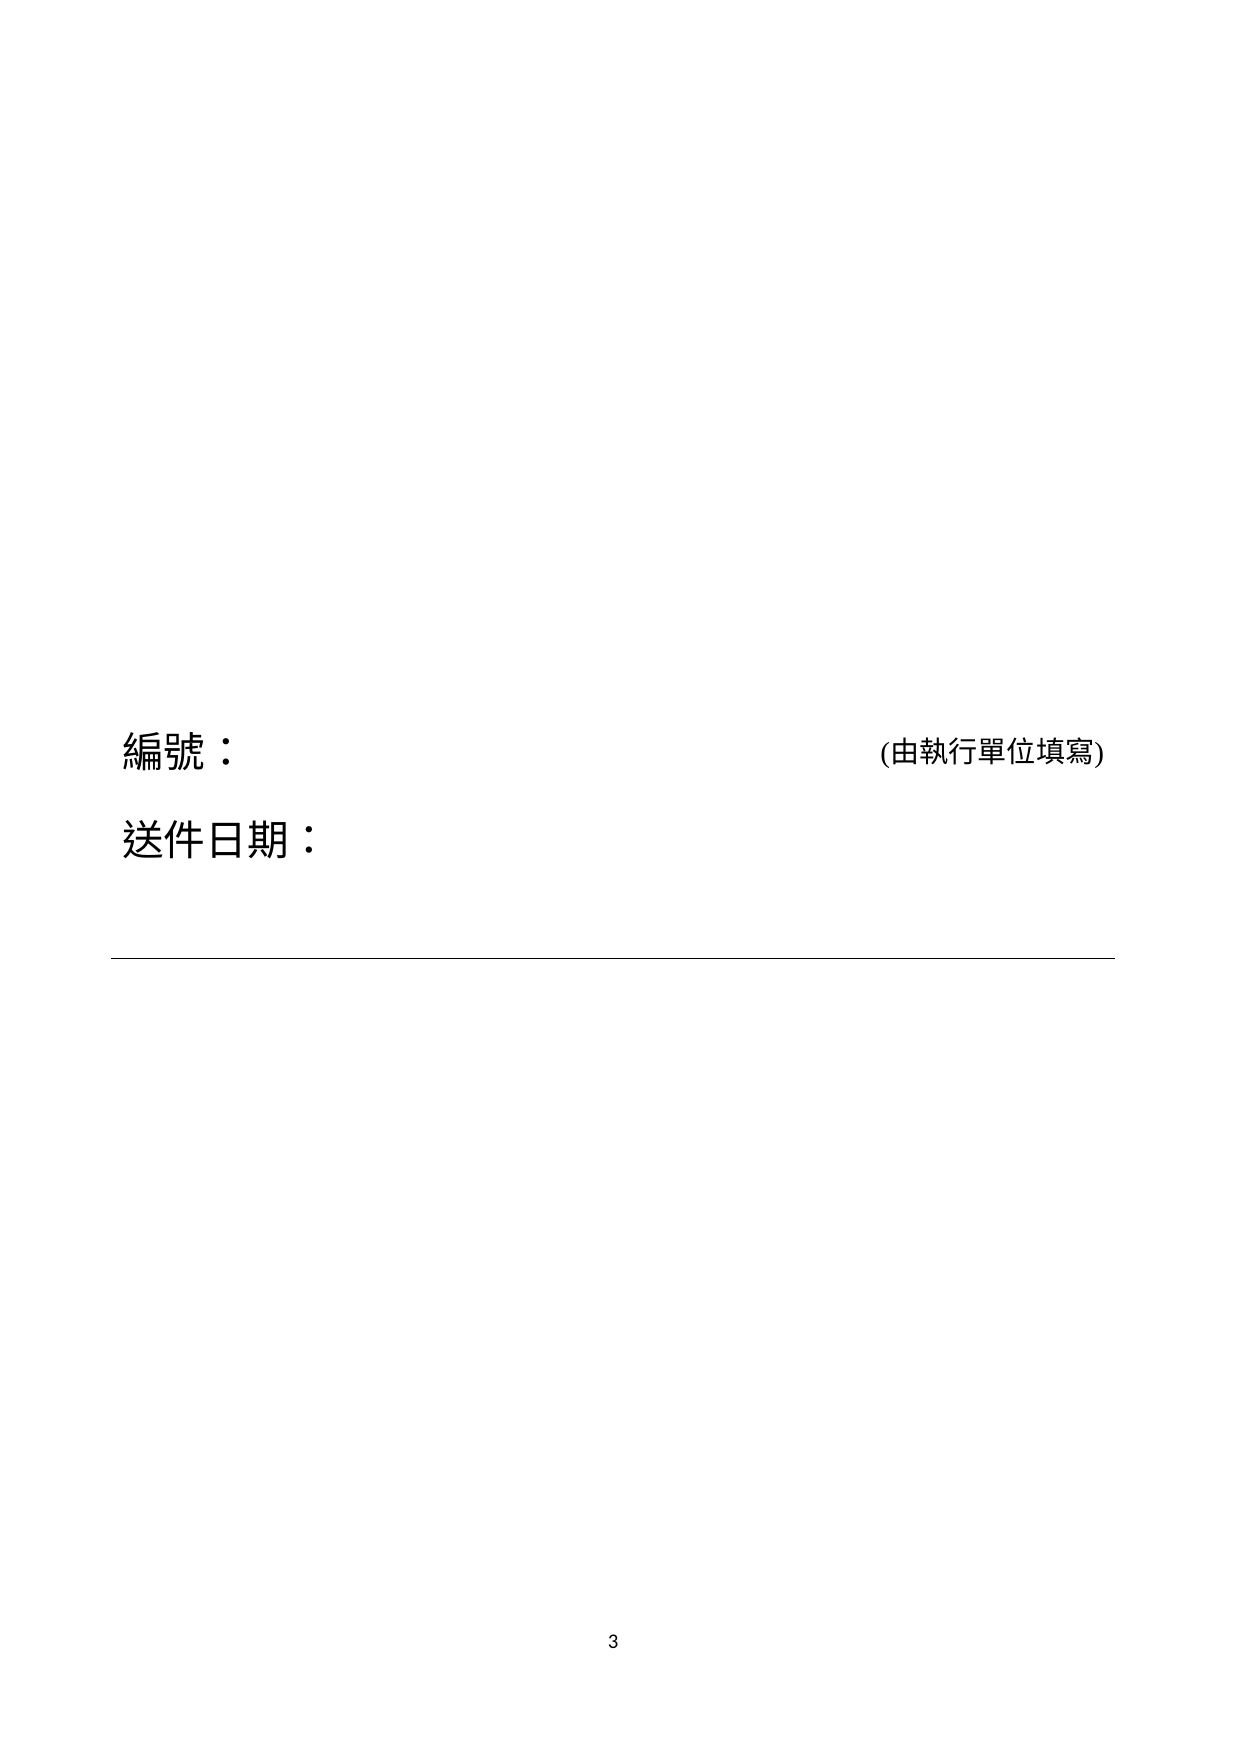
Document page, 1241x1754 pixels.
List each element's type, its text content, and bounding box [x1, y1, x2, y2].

table_cell [447, 783, 1115, 870]
table_cell 送件日期： [111, 783, 447, 870]
table_cell 編號： [111, 695, 447, 783]
table_cell (由執行單位填寫) [447, 695, 1115, 783]
table_cell [111, 870, 1115, 958]
